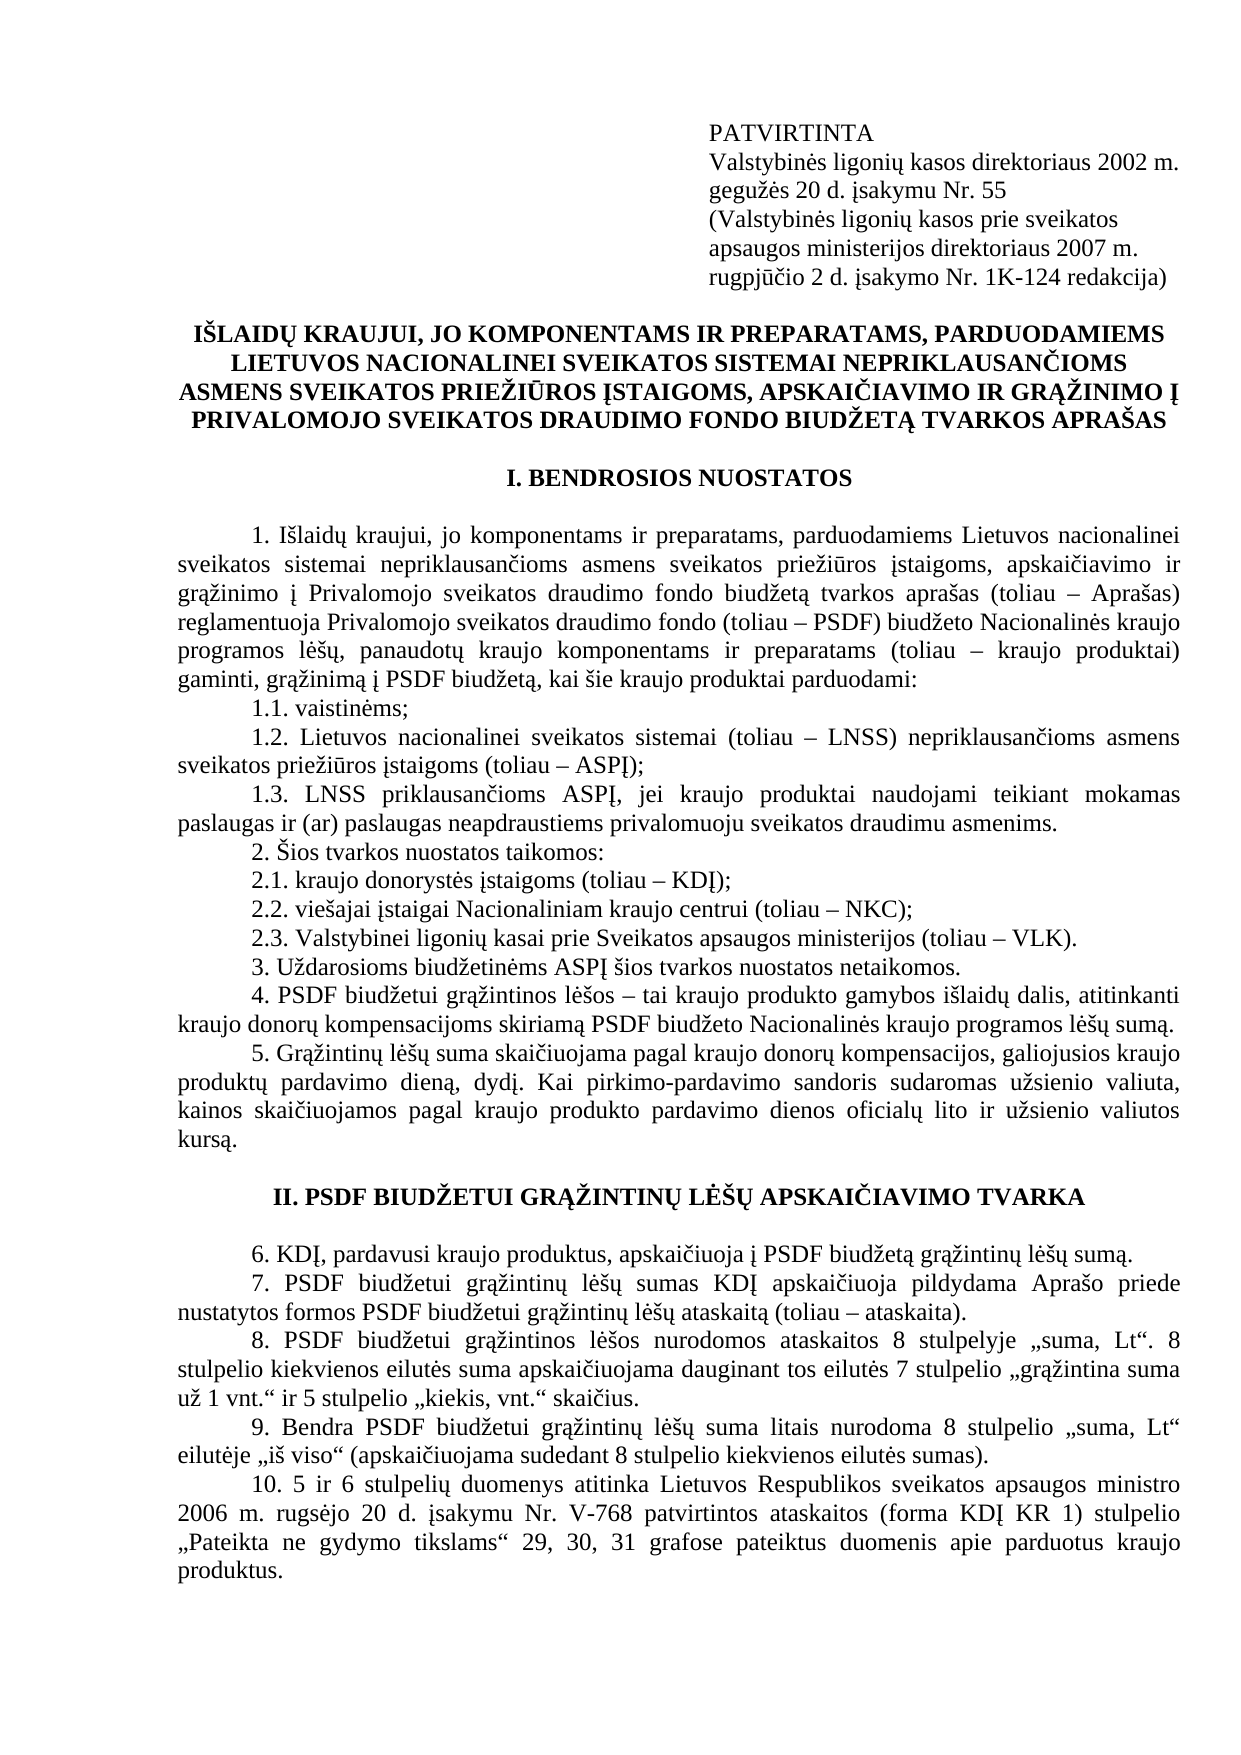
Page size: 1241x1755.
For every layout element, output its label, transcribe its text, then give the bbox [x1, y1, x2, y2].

text 7. PSDF biudžetui grąžintinų lėšų sumas KDĮ apskaičiuoja pildydama Aprašo priede nustatytos formos PSDF biudžetui grąžintinų lėšų ataskaitą (toliau – ataskaita). [177, 1268, 1181, 1326]
text PATVIRTINTA [709, 118, 1181, 147]
text I. BENDROSIOS NUOSTATOS [177, 463, 1181, 492]
text 8. PSDF biudžetui grąžintinos lėšos nurodomos ataskaitos 8 stulpelyje „suma, Lt“. 8 stulpelio kiekvienos eilutės suma apskaičiuojama dauginant tos eilutės 7 stulpelio „grąžintina suma už 1 vnt.“ ir 5 stulpelio „kiekis, vnt.“ skaičius. [177, 1326, 1181, 1412]
text 1.2. Lietuvos nacionalinei sveikatos sistemai (toliau – LNSS) nepriklausančioms asmens sveikatos priežiūros įstaigoms (toliau – ASPĮ); [177, 722, 1181, 779]
text 4. PSDF biudžetui grąžintinos lėšos – tai kraujo produkto gamybos išlaidų dalis, atitinkanti kraujo donorų kompensacijoms skiriamą PSDF biudžeto Nacionalinės kraujo programos lėšų sumą. [177, 981, 1181, 1038]
text 6. KDĮ, pardavusi kraujo produktus, apskaičiuoja į PSDF biudžetą grąžintinų lėšų sumą. [177, 1239, 1181, 1268]
text IŠLAIDŲ KRAUJUI, JO KOMPONENTAMS IR PREPARATAMS, PARDUODAMIEMS LIETUVOS NACIONALINEI SVEIKATOS SISTEMAI NEPRIKLAUSANČIOMS ASMENS SVEIKATOS PRIEŽIŪROS ĮSTAIGOMS, APSKAIČIAVIMO IR GRĄŽINIMO Į PRIVALOMOJO SVEIKATOS DRAUDIMO FONDO BIUDŽETĄ TVARKOS APRAŠAS [177, 319, 1181, 434]
text 2.2. viešajai įstaigai Nacionaliniam kraujo centrui (toliau – NKC); [177, 894, 1181, 923]
text rugpjūčio 2 d. įsakymo Nr. 1K-124 redakcija) [177, 262, 1181, 291]
text 5. Grąžintinų lėšų suma skaičiuojama pagal kraujo donorų kompensacijos, galiojusios kraujo produktų pardavimo dieną, dydį. Kai pirkimo-pardavimo sandoris sudaromas užsienio valiuta, kainos skaičiuojamos pagal kraujo produkto pardavimo dienos oficialų lito ir užsienio valiutos kursą. [177, 1038, 1181, 1153]
text 1. Išlaidų kraujui, jo komponentams ir preparatams, parduodamiems Lietuvos nacionalinei sveikatos sistemai nepriklausančioms asmens sveikatos priežiūros įstaigoms, apskaičiavimo ir grąžinimo į Privalomojo sveikatos draudimo fondo biudžetą tvarkos aprašas (toliau – Aprašas) reglamentuoja Privalomojo sveikatos draudimo fondo (toliau – PSDF) biudžeto Nacionalinės kraujo programos lėšų, panaudotų kraujo komponentams ir preparatams (toliau – kraujo produktai) gaminti, grąžinimą į PSDF biudžetą, kai šie kraujo produktai parduodami: [177, 521, 1181, 693]
text gegužės 20 d. įsakymu Nr. 55 [177, 176, 1181, 204]
text apsaugos ministerijos direktoriaus 2007 m. [177, 233, 1181, 262]
text (Valstybinės ligonių kasos prie sveikatos [177, 204, 1181, 233]
text 9. Bendra PSDF biudžetui grąžintinų lėšų suma litais nurodoma 8 stulpelio „suma, Lt“ eilutėje „iš viso“ (apskaičiuojama sudedant 8 stulpelio kiekvienos eilutės sumas). [177, 1412, 1181, 1469]
text 2. Šios tvarkos nuostatos taikomos: [177, 837, 1181, 866]
text 3. Uždarosioms biudžetinėms ASPĮ šios tvarkos nuostatos netaikomos. [177, 952, 1181, 981]
text 1.3. LNSS priklausančioms ASPĮ, jei kraujo produktai naudojami teikiant mokamas paslaugas ir (ar) paslaugas neapdraustiems privalomuoju sveikatos draudimu asmenims. [177, 779, 1181, 837]
text 10. 5 ir 6 stulpelių duomenys atitinka Lietuvos Respublikos sveikatos apsaugos ministro 2006 m. rugsėjo 20 d. įsakymu Nr. V-768 patvirtintos ataskaitos (forma KDĮ KR 1) stulpelio „Pateikta ne gydymo tikslams“ 29, 30, 31 grafose pateiktus duomenis apie parduotus kraujo produktus. [177, 1469, 1181, 1584]
text 2.3. Valstybinei ligonių kasai prie Sveikatos apsaugos ministerijos (toliau – VLK). [177, 923, 1181, 952]
text II. PSDF BIUDŽETUI GRĄŽINTINŲ LĖŠŲ APSKAIČIAVIMO TVARKA [177, 1182, 1181, 1211]
text 2.1. kraujo donorystės įstaigoms (toliau – KDĮ); [177, 866, 1181, 894]
text Valstybinės ligonių kasos direktoriaus 2002 m. [177, 147, 1181, 176]
text 1.1. vaistinėms; [177, 693, 1181, 722]
